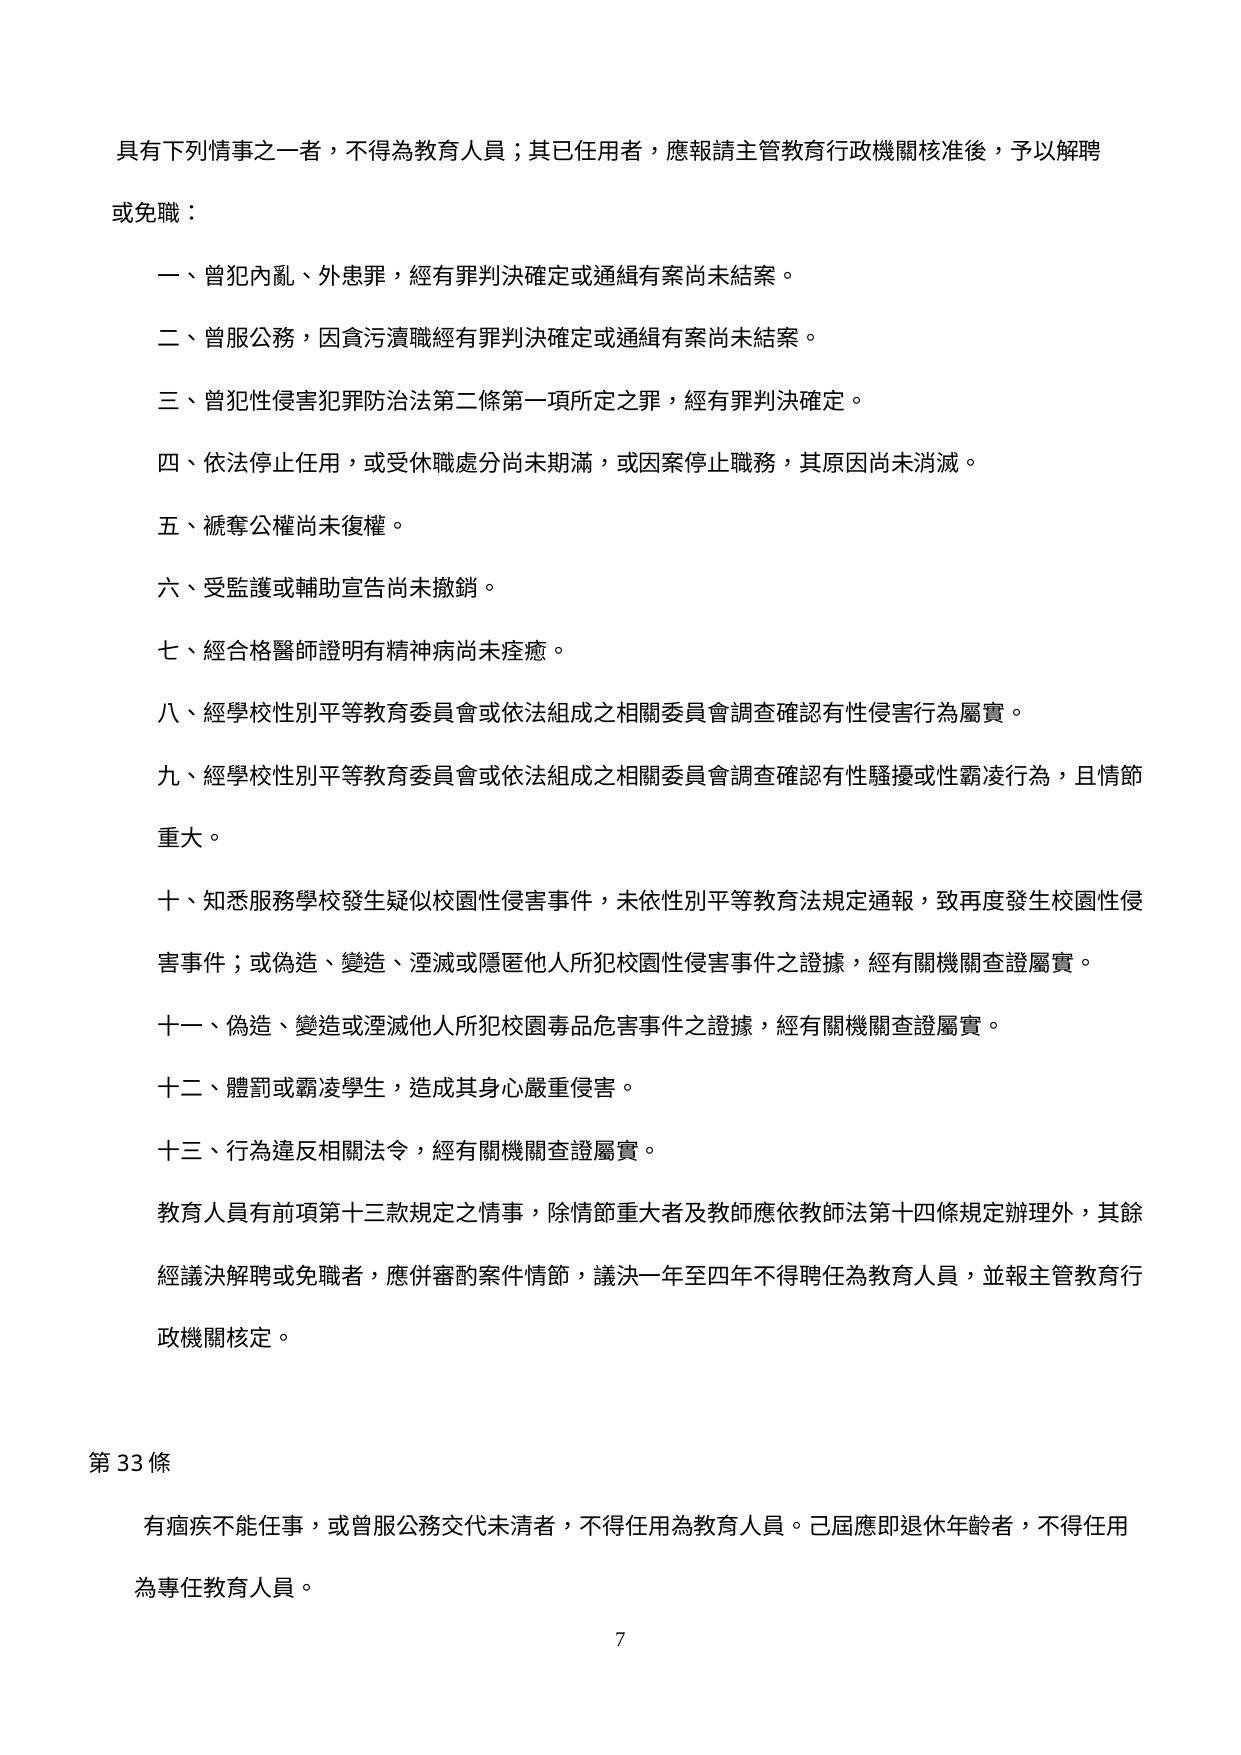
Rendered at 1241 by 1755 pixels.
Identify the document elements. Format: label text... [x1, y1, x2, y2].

text 或免職： [89, 170, 1152, 233]
text 有痼疾不能任事，或曾服公務交代未清者，不得任用為教育人員。己屆應即退休年齡者，不得任用為專任教育人員。 [89, 1483, 1152, 1608]
text 一、曾犯內亂、外患罪，經有罪判決確定或通緝有案尚未結案。 二、曾服公務，因貪污瀆職經有罪判決確定或通緝有案尚未結案。 三、曾犯性侵害犯罪防治法第二條第一項所定之罪，經有罪判決確定。 四、依法停止任用，或受休職處分尚未期滿，或因案停止職務，其原因尚未消滅。 五、褫奪公權尚未復權。 六、受監護或輔助宣告尚未撤銷。 七、經合格醫師證明有精神病尚未痊癒。 八、經學校性別平等教育委員會或依法組成之相關委員會調查確認有性侵害行為屬實。 九、經學校性別平等教育委員會或依法組成之相關委員會調查確認有性騷擾或性霸凌行為，且情節重大。 十、知悉服務學校發生疑似校園性侵害事件，未依性別平等教育法規定通報，致再度發生校園性侵害事件；或偽造、變造、湮滅或隱匿他人所犯校園性侵害事件之證據，經有關機關查證屬實。 十一、偽造、變造或湮滅他人所犯校園毒品危害事件之證據，經有關機關查證屬實。 十二、體罰或霸凌學生，造成其身心嚴重侵害。 十三、行為違反相關法令，經有關機關查證屬實。 [157, 233, 1152, 1170]
text 第33條 [89, 1420, 1152, 1483]
text 教育人員有前項第十三款規定之情事，除情節重大者及教師應依教師法第十四條規定辦理外，其餘經議決解聘或免職者，應併審酌案件情節，議決一年至四年不得聘任為教育人員，並報主管教育行政機關核定。 [157, 1170, 1152, 1358]
text 具有下列情事之一者，不得為教育人員；其已任用者，應報請主管教育行政機關核准後，予以解聘 [89, 108, 1152, 170]
